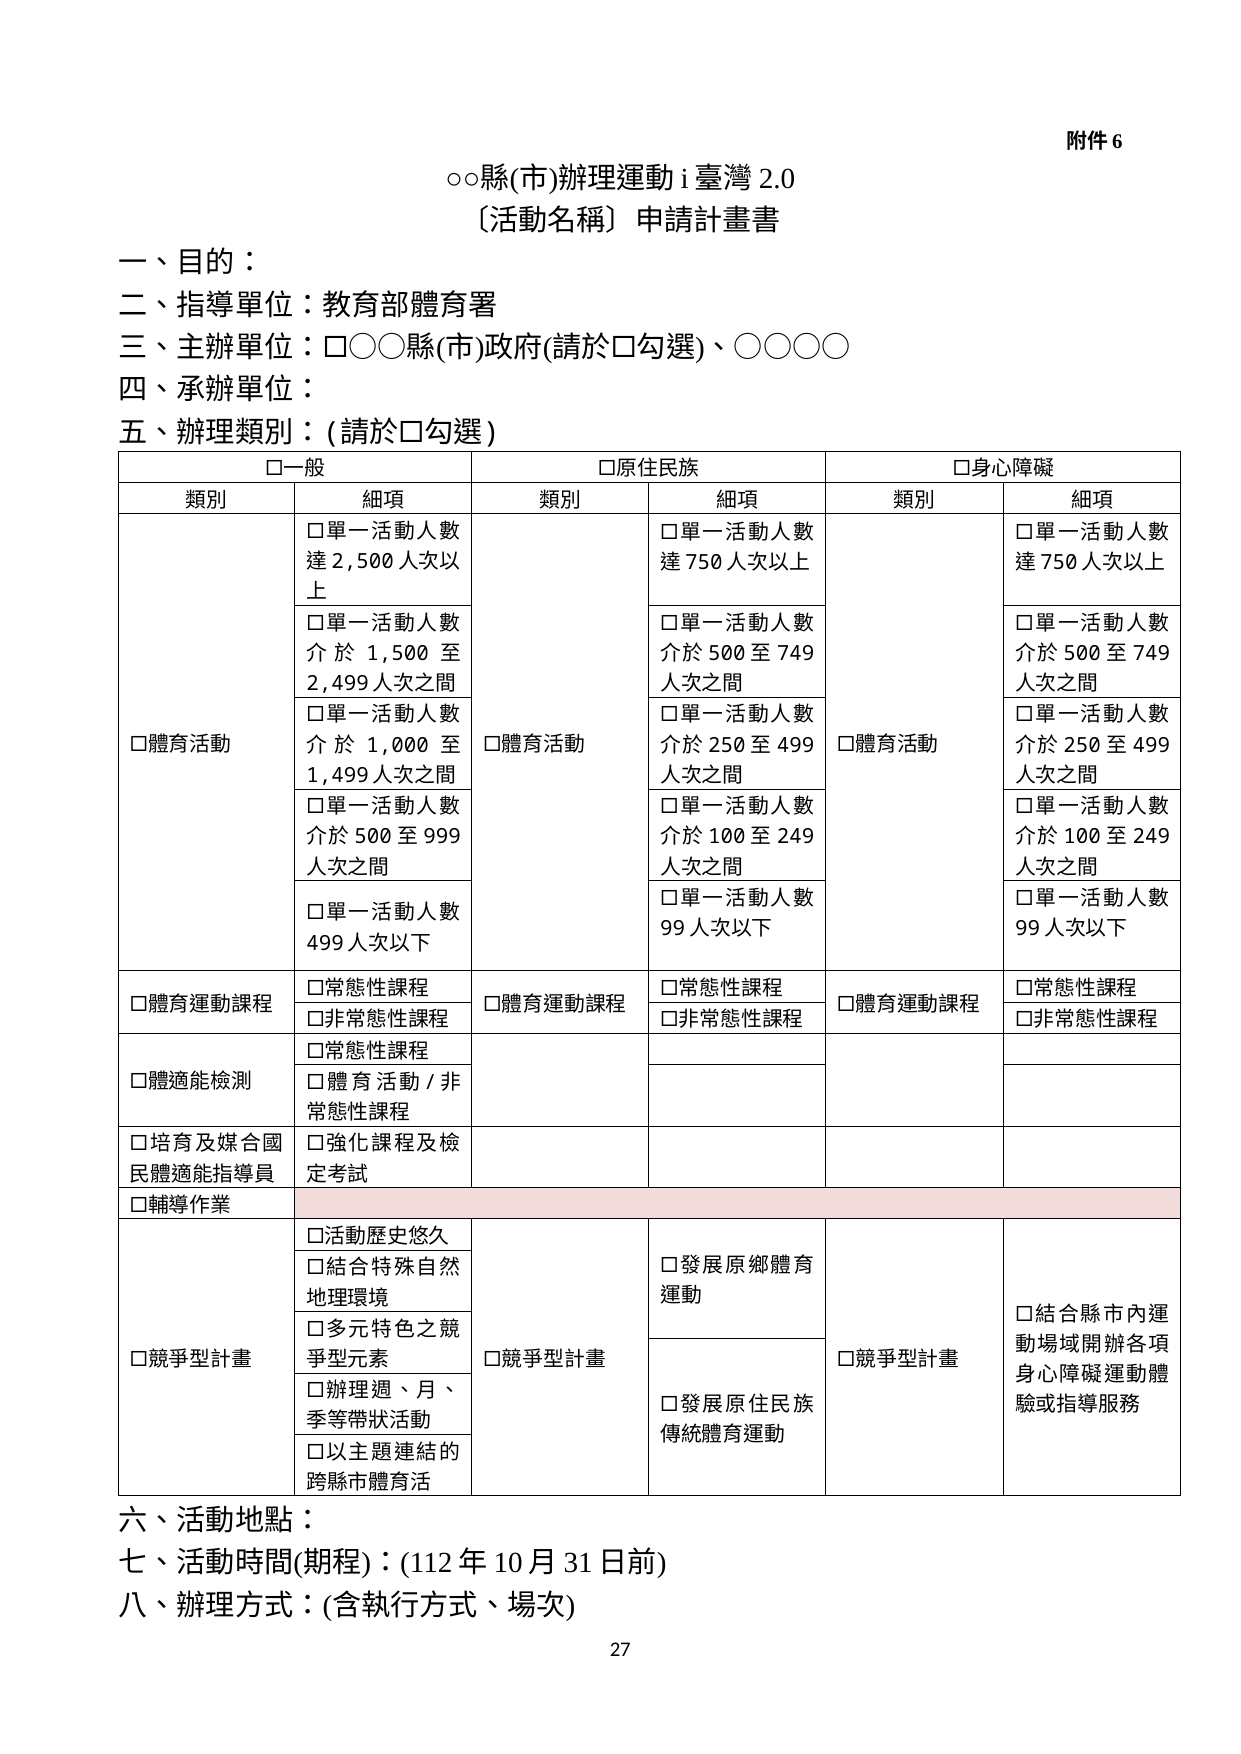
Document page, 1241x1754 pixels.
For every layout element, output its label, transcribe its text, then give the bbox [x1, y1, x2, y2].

table_cell 常態性課程 [295, 971, 471, 1002]
table_cell 單一活動人數介於1,500至2,499人次之間 [295, 606, 471, 697]
table_cell 常態性課程 [1004, 971, 1180, 1002]
table_cell 非常態性課程 [649, 1003, 825, 1033]
table_cell 單一活動人數499人次以下 [295, 881, 471, 970]
text 附件6 [118, 124, 1122, 154]
table_cell 非常態性課程 [1004, 1003, 1180, 1033]
table_cell 體育活動 [826, 514, 1003, 970]
text 七、活動時間(期程)：(112年10月31日前) [118, 1539, 1122, 1581]
text ○○縣(市)辦理運動i臺灣2.0 [118, 154, 1122, 197]
table_cell [472, 1127, 648, 1187]
table_cell [1004, 1127, 1180, 1187]
table_cell 活動歷史悠久 [295, 1219, 471, 1249]
table_cell [295, 1188, 1180, 1218]
table_cell 細項 [295, 483, 471, 513]
table_cell [649, 1127, 825, 1187]
table_cell 類別 [119, 483, 294, 513]
text 三、主辦單位：○○縣(市)政府(請於勾選)、○○○○ [118, 323, 1122, 366]
table_cell 細項 [649, 483, 825, 513]
table_cell 單一活動人數達750人次以上 [1004, 514, 1180, 605]
table_cell [1004, 1065, 1180, 1126]
table_cell 單一活動人數介於250至499人次之間 [1004, 698, 1180, 788]
table_cell 常態性課程 [295, 1034, 471, 1064]
table_cell 多元特色之競爭型元素 [295, 1312, 471, 1372]
table_cell 單一活動人數介於1,000至1,499人次之間 [295, 698, 471, 788]
table_cell 發展原住民族傳統體育運動 [649, 1339, 825, 1495]
table_cell 競爭型計畫 [472, 1219, 648, 1495]
table_cell 辦理週、月、季等帶狀活動 [295, 1374, 471, 1434]
table_cell 結合縣市內運動場域開辦各項身心障礙運動體驗或指導服務 [1004, 1219, 1180, 1495]
table_cell [826, 1127, 1003, 1187]
table_cell [1004, 1034, 1180, 1064]
text 六、活動地點： [118, 1496, 1122, 1539]
table_cell 細項 [1004, 483, 1180, 513]
table_cell 競爭型計畫 [826, 1219, 1003, 1495]
table_header 一般 [119, 452, 471, 482]
table_cell 單一活動人數介於500至749人次之間 [1004, 606, 1180, 697]
table_cell 體育運動課程 [826, 971, 1003, 1033]
table_cell [649, 1065, 825, 1126]
table_header 原住民族 [472, 452, 825, 482]
text 〔活動名稱〕申請計畫書 [118, 197, 1122, 239]
table_cell 體育運動課程 [472, 971, 648, 1033]
table_cell 發展原鄉體育運動 [649, 1219, 825, 1338]
table_cell 體育運動課程 [119, 971, 294, 1033]
table_cell 類別 [826, 483, 1003, 513]
table_cell 以主題連結的跨縣市體育活 [295, 1435, 471, 1495]
text 八、辦理方式：(含執行方式、場次) [118, 1581, 1122, 1623]
table_cell [649, 1034, 825, 1064]
table_cell 單一活動人數介於500至999人次之間 [295, 790, 471, 880]
table_cell 單一活動人數介於100至249人次之間 [1004, 790, 1180, 880]
table_cell 體育活動/非常態性課程 [295, 1065, 471, 1126]
table_header 身心障礙 [826, 452, 1180, 482]
table_cell 類別 [472, 483, 648, 513]
table_cell 培育及媒合國民體適能指導員 [119, 1127, 294, 1187]
table_cell 體育活動 [472, 514, 648, 970]
text 二、指導單位：教育部體育署 [118, 281, 1122, 323]
table_cell 單一活動人數達2,500人次以上 [295, 514, 471, 605]
table_cell 單一活動人數介於250至499人次之間 [649, 698, 825, 788]
text 四、承辦單位： [118, 366, 1122, 408]
table_cell [472, 1034, 648, 1126]
table_cell 單一活動人數達750人次以上 [649, 514, 825, 605]
table_cell 常態性課程 [649, 971, 825, 1002]
table_cell 單一活動人數介於500至749人次之間 [649, 606, 825, 697]
table_cell 體育活動 [119, 514, 294, 970]
table_cell 強化課程及檢定考試 [295, 1127, 471, 1187]
table_cell 體適能檢測 [119, 1034, 294, 1126]
table_cell 輔導作業 [119, 1188, 294, 1218]
table_cell 單一活動人數99人次以下 [649, 881, 825, 970]
table_cell 競爭型計畫 [119, 1219, 294, 1495]
text 五、辦理類別：(請於勾選) [118, 408, 1122, 451]
table_cell [826, 1034, 1003, 1126]
table_cell 非常態性課程 [295, 1003, 471, 1033]
table_cell 單一活動人數介於100至249人次之間 [649, 790, 825, 880]
table_cell 單一活動人數99人次以下 [1004, 881, 1180, 970]
table_cell 結合特殊自然地理環境 [295, 1251, 471, 1311]
text 一、目的： [118, 239, 1122, 281]
